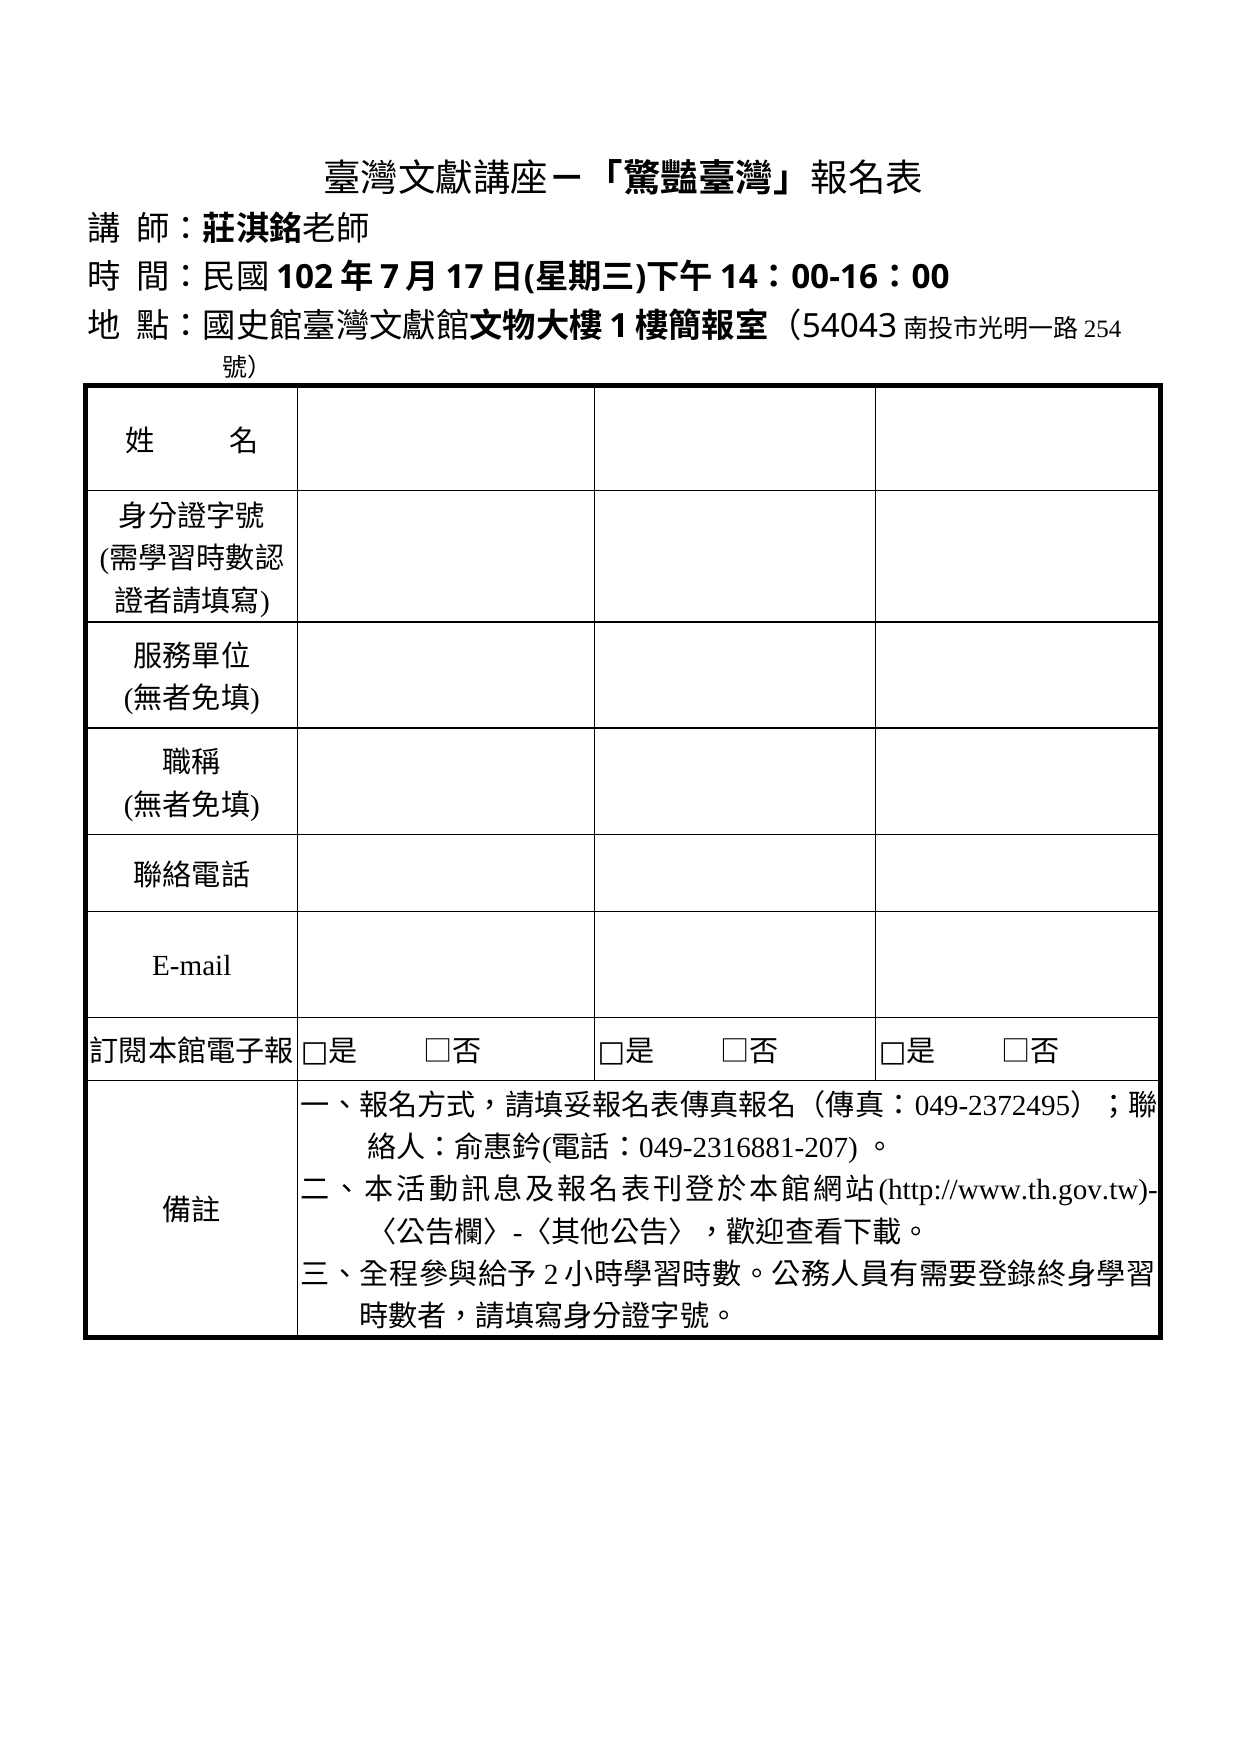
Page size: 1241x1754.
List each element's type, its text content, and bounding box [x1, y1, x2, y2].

table_cell 職稱 (無者免填) [88, 729, 297, 834]
table_cell 一、報名方式，請填妥報名表傳真報名（傳真：049-2372495）；聯絡人：俞惠鈐(電話：049-2316881-207) 。 二、本活動訊息及報名表刊登於本館網站(http://www.th.gov.tw)-〈公告欄〉-〈其他公告〉，歡迎查看下載。 三、全程參與給予2小時學習時數。公務人員有需要登錄終身學習時數者，請填寫身分證字號。 [298, 1081, 1158, 1335]
text 地 點：國史館臺灣文獻館文物大樓1樓簡報室（54043南投市光明一路254號） [88, 299, 1140, 383]
table_cell 備註 [88, 1081, 297, 1335]
table_cell [595, 623, 875, 727]
table_cell [876, 623, 1158, 727]
table_cell 身分證字號 (需學習時數認證者請填寫) [88, 491, 297, 621]
table_cell E-mail [88, 912, 297, 1017]
table_cell [595, 835, 875, 911]
table_cell [298, 623, 594, 727]
table_cell [298, 912, 594, 1017]
table_header [298, 388, 594, 490]
table_cell □是 □否 [876, 1018, 1158, 1080]
table_header [876, 388, 1158, 490]
table_cell 服務單位 (無者免填) [88, 623, 297, 727]
table_cell □是 □否 [595, 1018, 875, 1080]
table_cell [595, 912, 875, 1017]
table_cell □是 □否 [298, 1018, 594, 1080]
table_cell 聯絡電話 [88, 835, 297, 911]
table_cell [595, 729, 875, 834]
table_cell [298, 491, 594, 621]
table_header 姓名 [88, 388, 297, 490]
table_cell [595, 491, 875, 621]
text 臺灣文獻講座－「驚豔臺灣」報名表 [106, 148, 1140, 202]
table_cell [876, 835, 1158, 911]
table_cell [298, 835, 594, 911]
table_cell [876, 491, 1158, 621]
table_cell 訂閱本館電子報 [88, 1018, 297, 1080]
table_header [595, 388, 875, 490]
text 講 師：莊淇銘老師 [88, 202, 1140, 250]
table_cell [298, 729, 594, 834]
table_cell [876, 912, 1158, 1017]
table_cell [876, 729, 1158, 834]
text 時 間：民國102年7月17日(星期三)下午14：00-16：00 [88, 250, 1140, 299]
